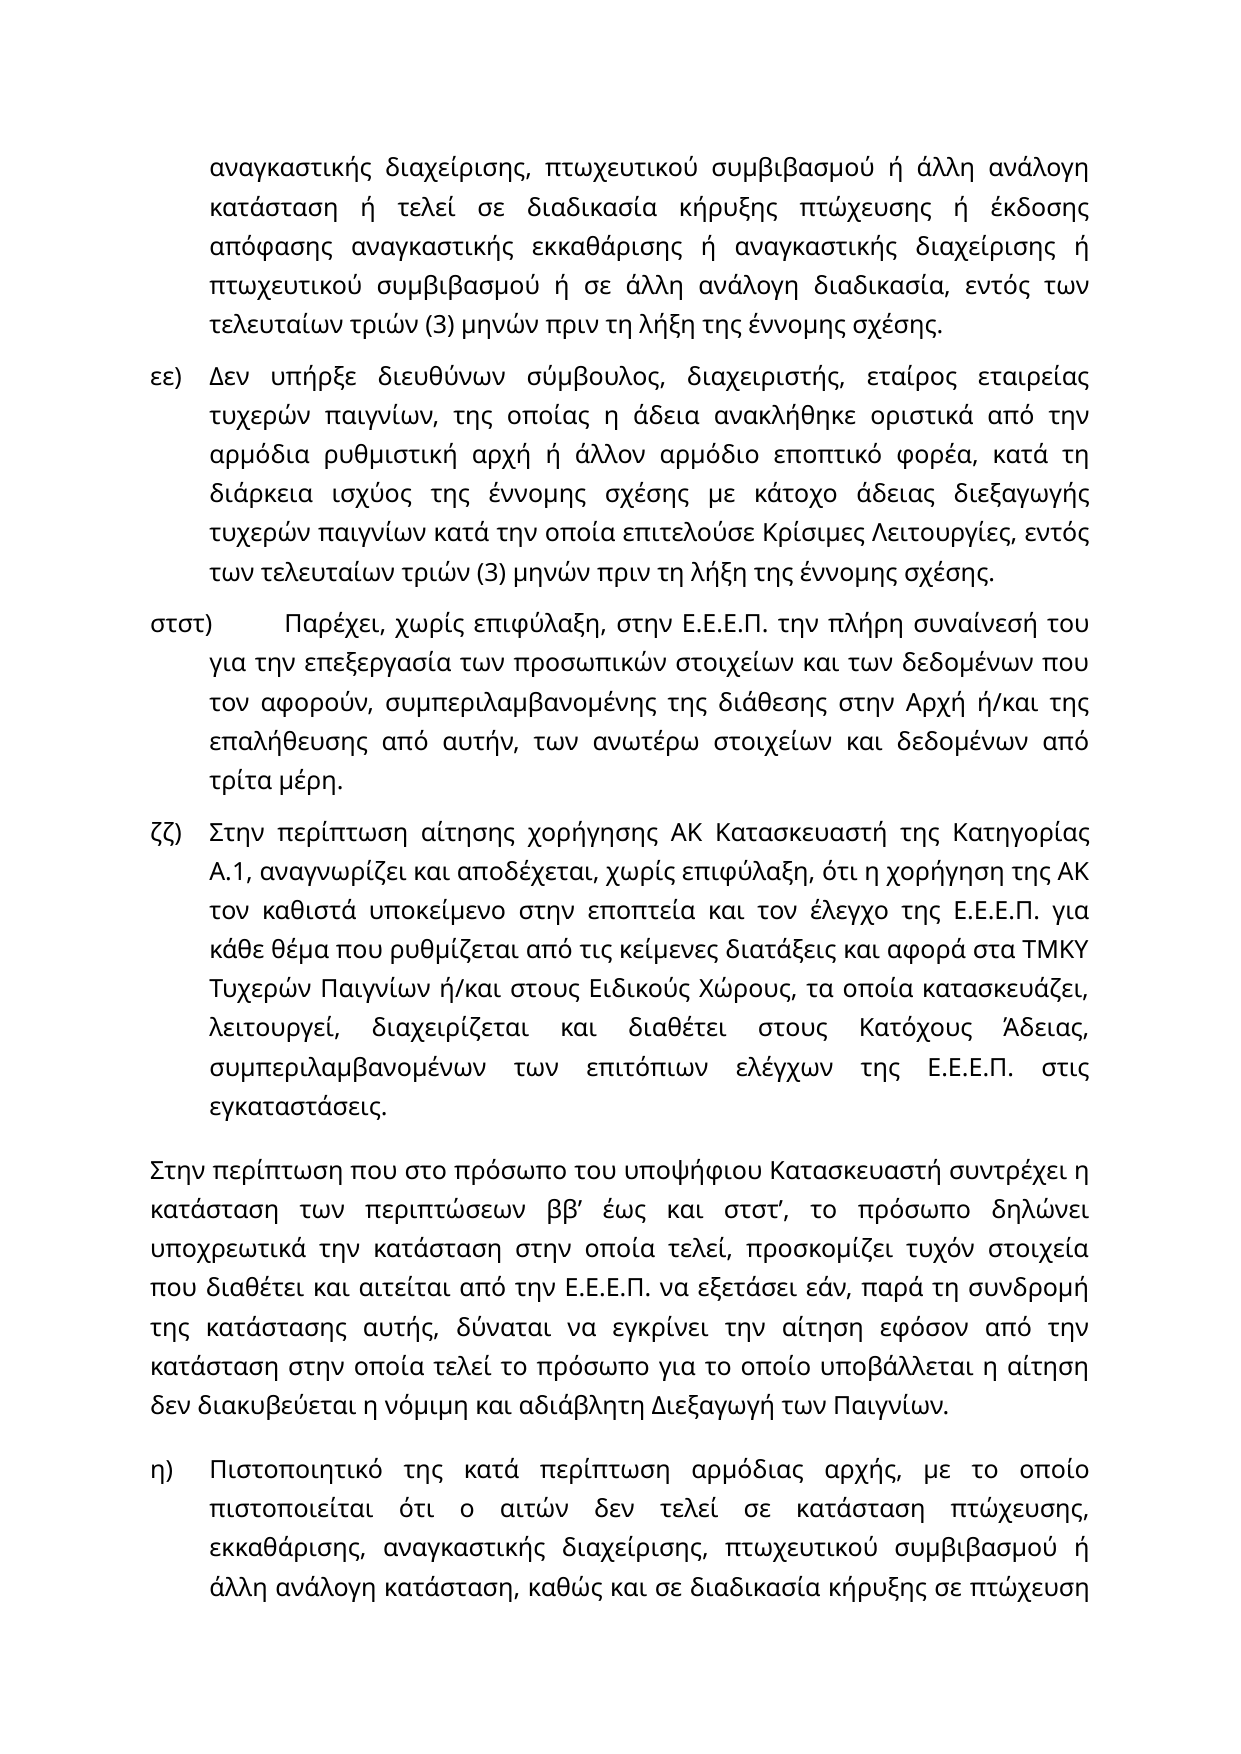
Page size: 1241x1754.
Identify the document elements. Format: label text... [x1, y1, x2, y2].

list αναγκαστικής διαχείρισης, πτωχευτικού συμβιβασμού ή άλλη ανάλογη κατάσταση ή τελεί σε διαδικασία κήρυξης πτώχευσης ή έκδοσης απόφασης αναγκαστικής εκκαθάρισης ή αναγκαστικής διαχείρισης ή πτωχευτικού συμβιβασμού ή σε άλλη ανάλογη διαδικασία, εντός των τελευταίων τριών (3) μηνών πριν τη λήξη της έννομης σχέσης. [150, 150, 1090, 341]
list η) Πιστοποιητικό της κατά περίπτωση αρμόδιας αρχής, με το οποίο πιστοποιείται ότι ο αιτών δεν τελεί σε κατάσταση πτώχευσης, εκκαθάρισης, αναγκαστικής διαχείρισης, πτωχευτικού συμβιβασμού ή άλλη ανάλογη κατάσταση, καθώς και σε διαδικασία κήρυξης σε πτώχευση [150, 1452, 1090, 1603]
text Στην περίπτωση που στο πρόσωπο του υποψήφιου Κατασκευαστή συντρέχει η κατάσταση των περιπτώσεων ββ’ έως και στστ’, το πρόσωπο δηλώνει υποχρεωτικά την κατάσταση στην οποία τελεί, προσκομίζει τυχόν στοιχεία που διαθέτει και αιτείται από την Ε.Ε.Ε.Π. να εξετάσει εάν, παρά τη συνδρομή της κατάστασης αυτής, δύναται να εγκρίνει την αίτηση εφόσον από την κατάσταση στην οποία τελεί το πρόσωπο για το οποίο υποβάλλεται η αίτηση δεν διακυβεύεται η νόμιμη και αδιάβλητη Διεξαγωγή των Παιγνίων. [150, 1152, 1090, 1422]
list στστ) Παρέχει, χωρίς επιφύλαξη, στην Ε.Ε.Ε.Π. την πλήρη συναίνεσή του για την επεξεργασία των προσωπικών στοιχείων και των δεδομένων που τον αφορούν, συμπεριλαμβανομένης της διάθεσης στην Αρχή ή/και της επαλήθευσης από αυτήν, των ανωτέρω στοιχείων και δεδομένων από τρίτα μέρη. [150, 606, 1090, 797]
list εε) Δεν υπήρξε διευθύνων σύμβουλος, διαχειριστής, εταίρος εταιρείας τυχερών παιγνίων, της οποίας η άδεια ανακλήθηκε οριστικά από την αρμόδια ρυθμιστική αρχή ή άλλον αρμόδιο εποπτικό φορέα, κατά τη διάρκεια ισχύος της έννομης σχέσης με κάτοχο άδειας διεξαγωγής τυχερών παιγνίων κατά την οποία επιτελούσε Κρίσιμες Λειτουργίες, εντός των τελευταίων τριών (3) μηνών πριν τη λήξη της έννομης σχέσης. [150, 358, 1090, 588]
list ζζ) Στην περίπτωση αίτησης χορήγησης ΑΚ Κατασκευαστή της Κατηγορίας Α.1, αναγνωρίζει και αποδέχεται, χωρίς επιφύλαξη, ότι η χορήγηση της ΑΚ τον καθιστά υποκείμενο στην εποπτεία και τον έλεγχο της Ε.Ε.Ε.Π. για κάθε θέμα που ρυθμίζεται από τις κείμενες διατάξεις και αφορά στα ΤΜΚΥ Τυχερών Παιγνίων ή/και στους Ειδικούς Χώρους, τα οποία κατασκευάζει, λειτουργεί, διαχειρίζεται και διαθέτει στους Κατόχους Άδειας, συμπεριλαμβανομένων των επιτόπιων ελέγχων της Ε.Ε.Ε.Π. στις εγκαταστάσεις. [150, 814, 1090, 1122]
